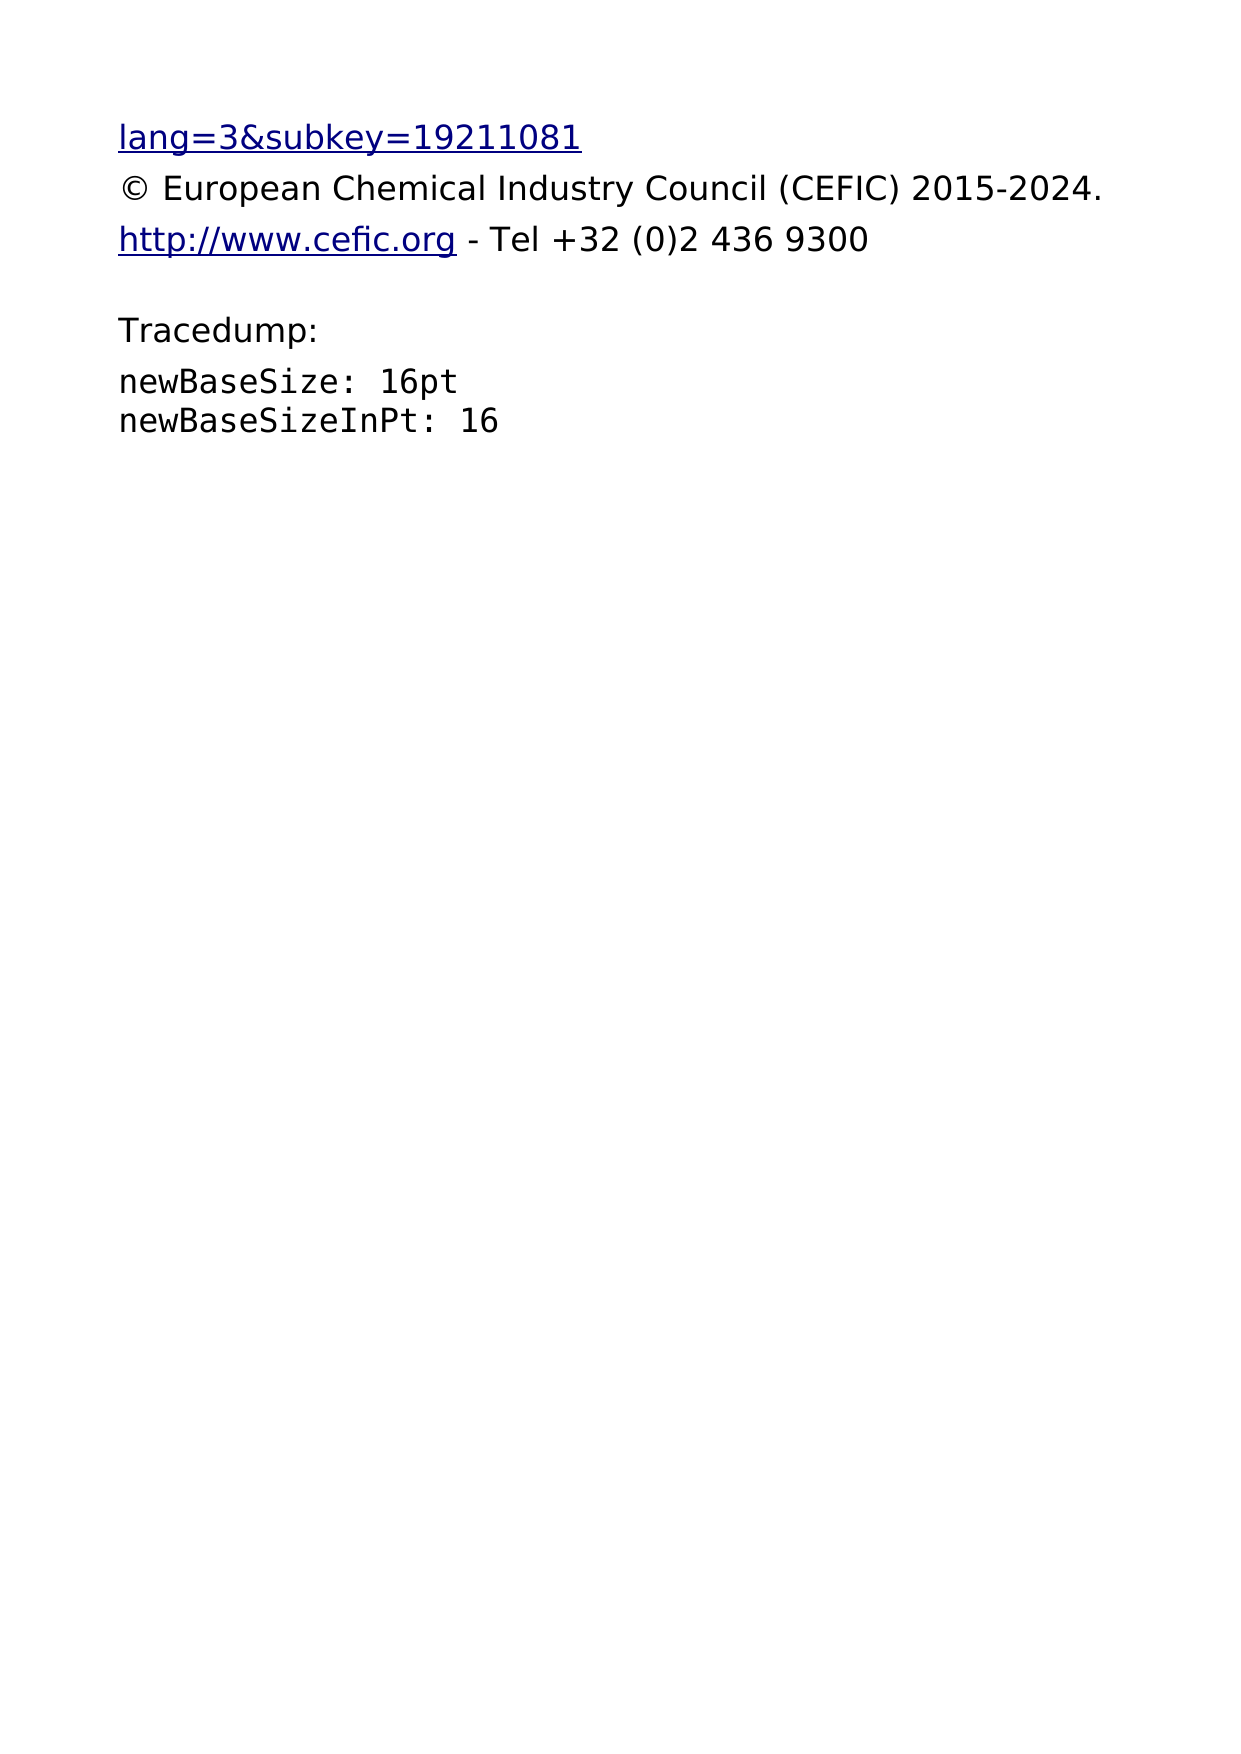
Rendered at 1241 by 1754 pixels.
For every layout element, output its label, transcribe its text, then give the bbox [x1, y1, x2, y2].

text lang=3&subkey=19211081 [118, 118, 1122, 157]
text Tracedump: [118, 272, 1122, 350]
text http://www.cefic.org - Tel +32 (0)2 436 9300 [118, 221, 1122, 260]
text newBaseSize: 16pt newBaseSizeInPt: 16 [118, 362, 1122, 440]
text © European Chemical Industry Council (CEFIC) 2015-2024. [118, 169, 1122, 208]
